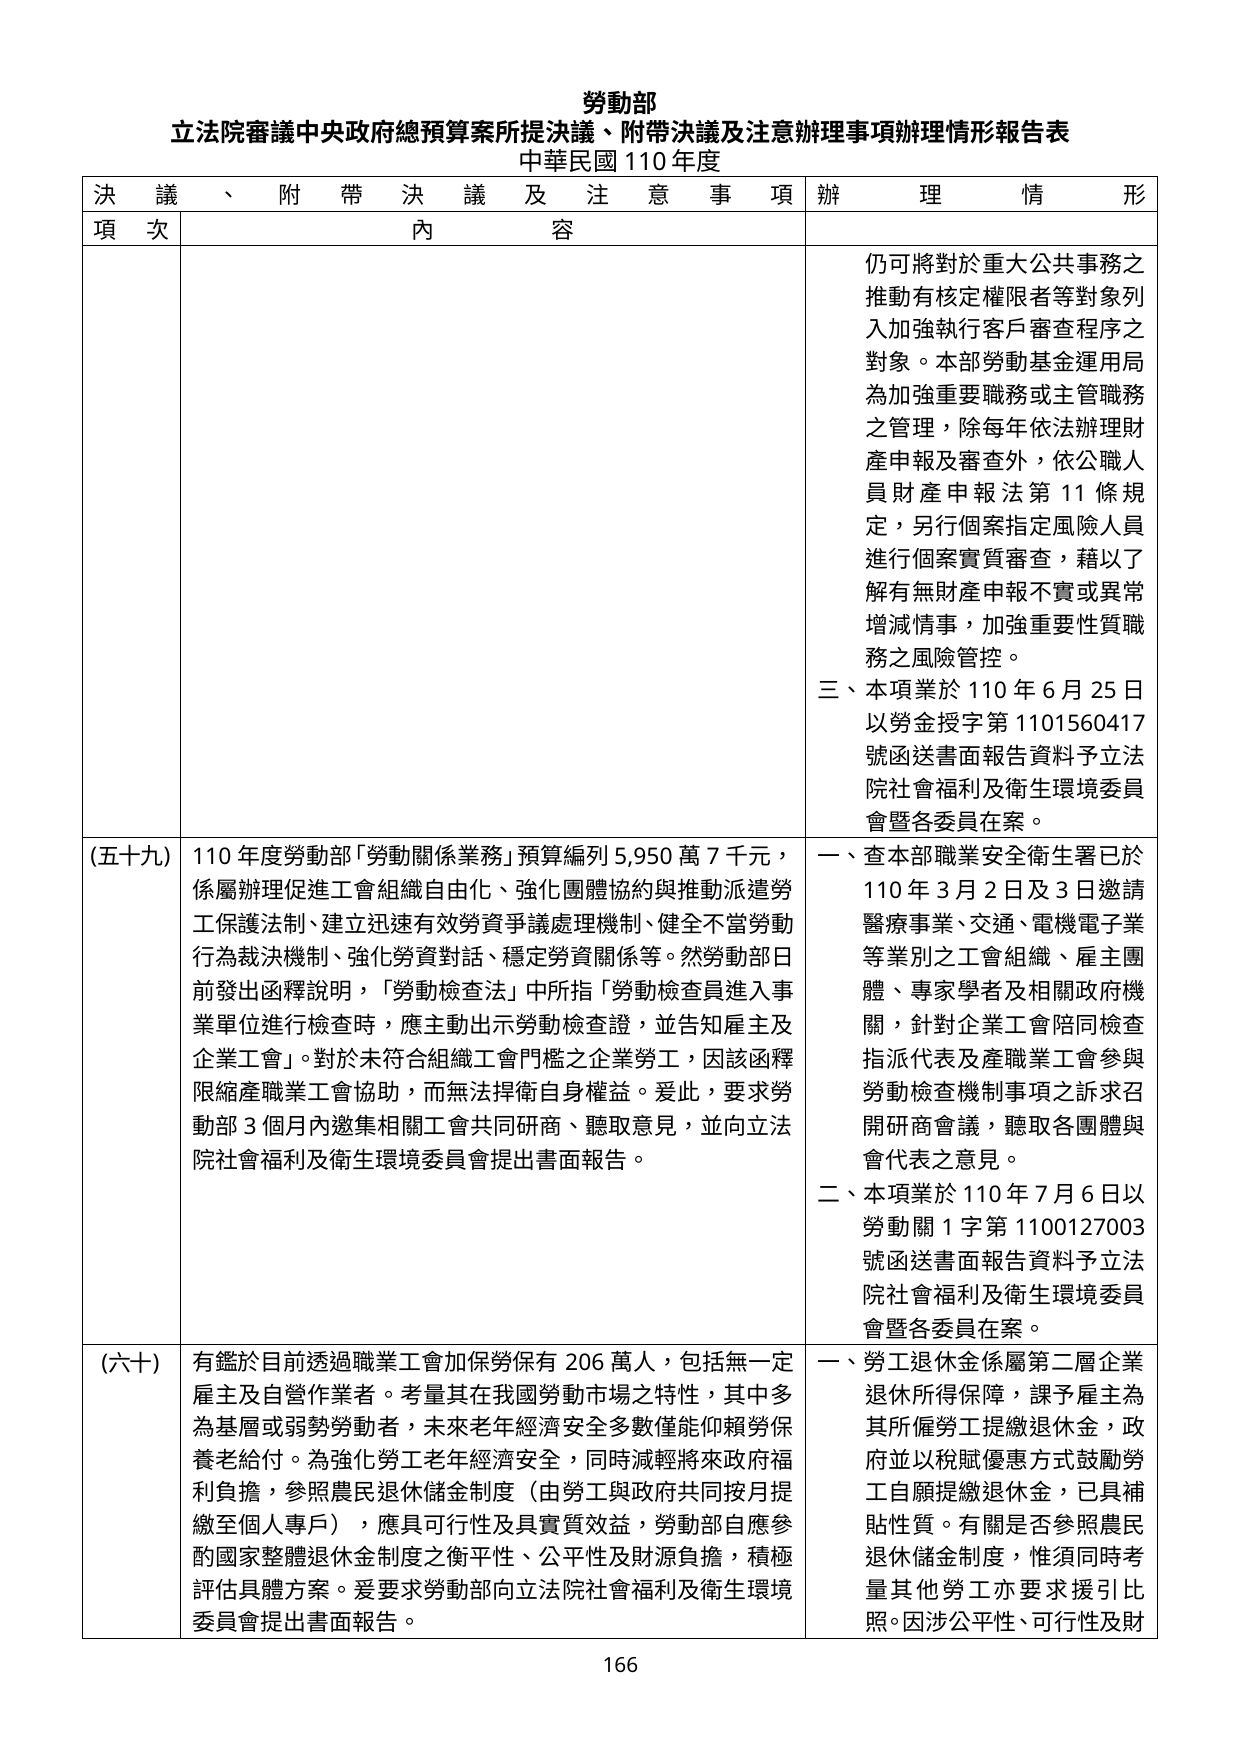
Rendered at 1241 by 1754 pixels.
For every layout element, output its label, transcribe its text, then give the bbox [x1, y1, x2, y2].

table_cell 110 年度勞動部「勞動關係業務」預算編列 5,950 萬 7 千元，係屬辦理促進工會組織自由化、強化團體協約與推動派遣勞工保護法制、建立迅速有效勞資爭議處理機制、健全不當勞動行為裁決機制、強化勞資對話、穩定勞資關係等。然勞動部日前發出函釋說明，「勞動檢查法」中所指「勞動檢查員進入事業單位進行檢查時，應主動出示勞動檢查證，並告知雇主及企業工會」。對於未符合組織工會門檻之企業勞工，因該函釋限縮產職業工會協助，而無法捍衛自身權益。爰此，要求勞動部 3 個月內邀集相關工會共同研商、聽取意見，並向立法院社會福利及衛生環境委員會提出書面報告。 [181, 838, 805, 1344]
table_cell [181, 246, 805, 837]
table_cell [83, 246, 180, 837]
table_cell 仍可將對於重大公共事務之推動有核定權限者等對象列入加強執行客戶審查程序之對象。本部勞動基金運用局為加強重要職務或主管職務之管理，除每年依法辦理財產申報及審查外，依公職人員財產申報法第11條規定，另行個案指定風險人員進行個案實質審查，藉以了解有無財產申報不實或異常增減情事，加強重要性質職務之風險管控。 本項業於110年6月25日以勞金授字第1101560417號函送書面報告資料予立法院社會福利及衛生環境委員會暨各委員在案。 [806, 246, 1157, 837]
table_cell 內 容 [181, 212, 805, 245]
table_cell (六十) [83, 1345, 180, 1637]
table_header 辦理情形 [806, 177, 1157, 211]
table_cell 一、勞工退休金係屬第二層企業退休所得保障，課予雇主為其所僱勞工提繳退休金，政府並以稅賦優惠方式鼓勵勞工自願提繳退休金，已具補貼性質。有關是否參照農民退休儲金制度，惟須同時考量其他勞工亦要求援引比照。因涉公平性、可行性及財 [806, 1345, 1157, 1637]
table_cell 有鑑於目前透過職業工會加保勞保有 206 萬人，包括無一定雇主及自營作業者。考量其在我國勞動市場之特性，其中多為基層或弱勢勞動者，未來老年經濟安全多數僅能仰賴勞保養老給付。為強化勞工老年經濟安全，同時減輕將來政府福利負擔，參照農民退休儲金制度（由勞工與政府共同按月提繳至個人專戶），應具可行性及具實質效益，勞動部自應參酌國家整體退休金制度之衡平性、公平性及財源負擔，積極評估具體方案。爰要求勞動部向立法院社會福利及衛生環境委員會提出書面報告。 [181, 1345, 805, 1637]
table_cell 一、查本部職業安全衛生署已於110年3月2日及3日邀請醫療事業、交通、電機電子業等業別之工會組織、雇主團體、專家學者及相關政府機關，針對企業工會陪同檢查指派代表及產職業工會參與勞動檢查機制事項之訴求召開研商會議，聽取各團體與會代表之意見。 二、本項業於110年7月6日以勞動關1字第1100127003號函送書面報告資料予立法院社會福利及衛生環境委員會暨各委員在案。 [806, 838, 1157, 1344]
table_header 決議、附帶決議及注意事項 [83, 177, 805, 211]
table_cell [806, 212, 1157, 245]
table_cell (五十九) [83, 838, 180, 1344]
table_cell 項次 [83, 212, 180, 245]
